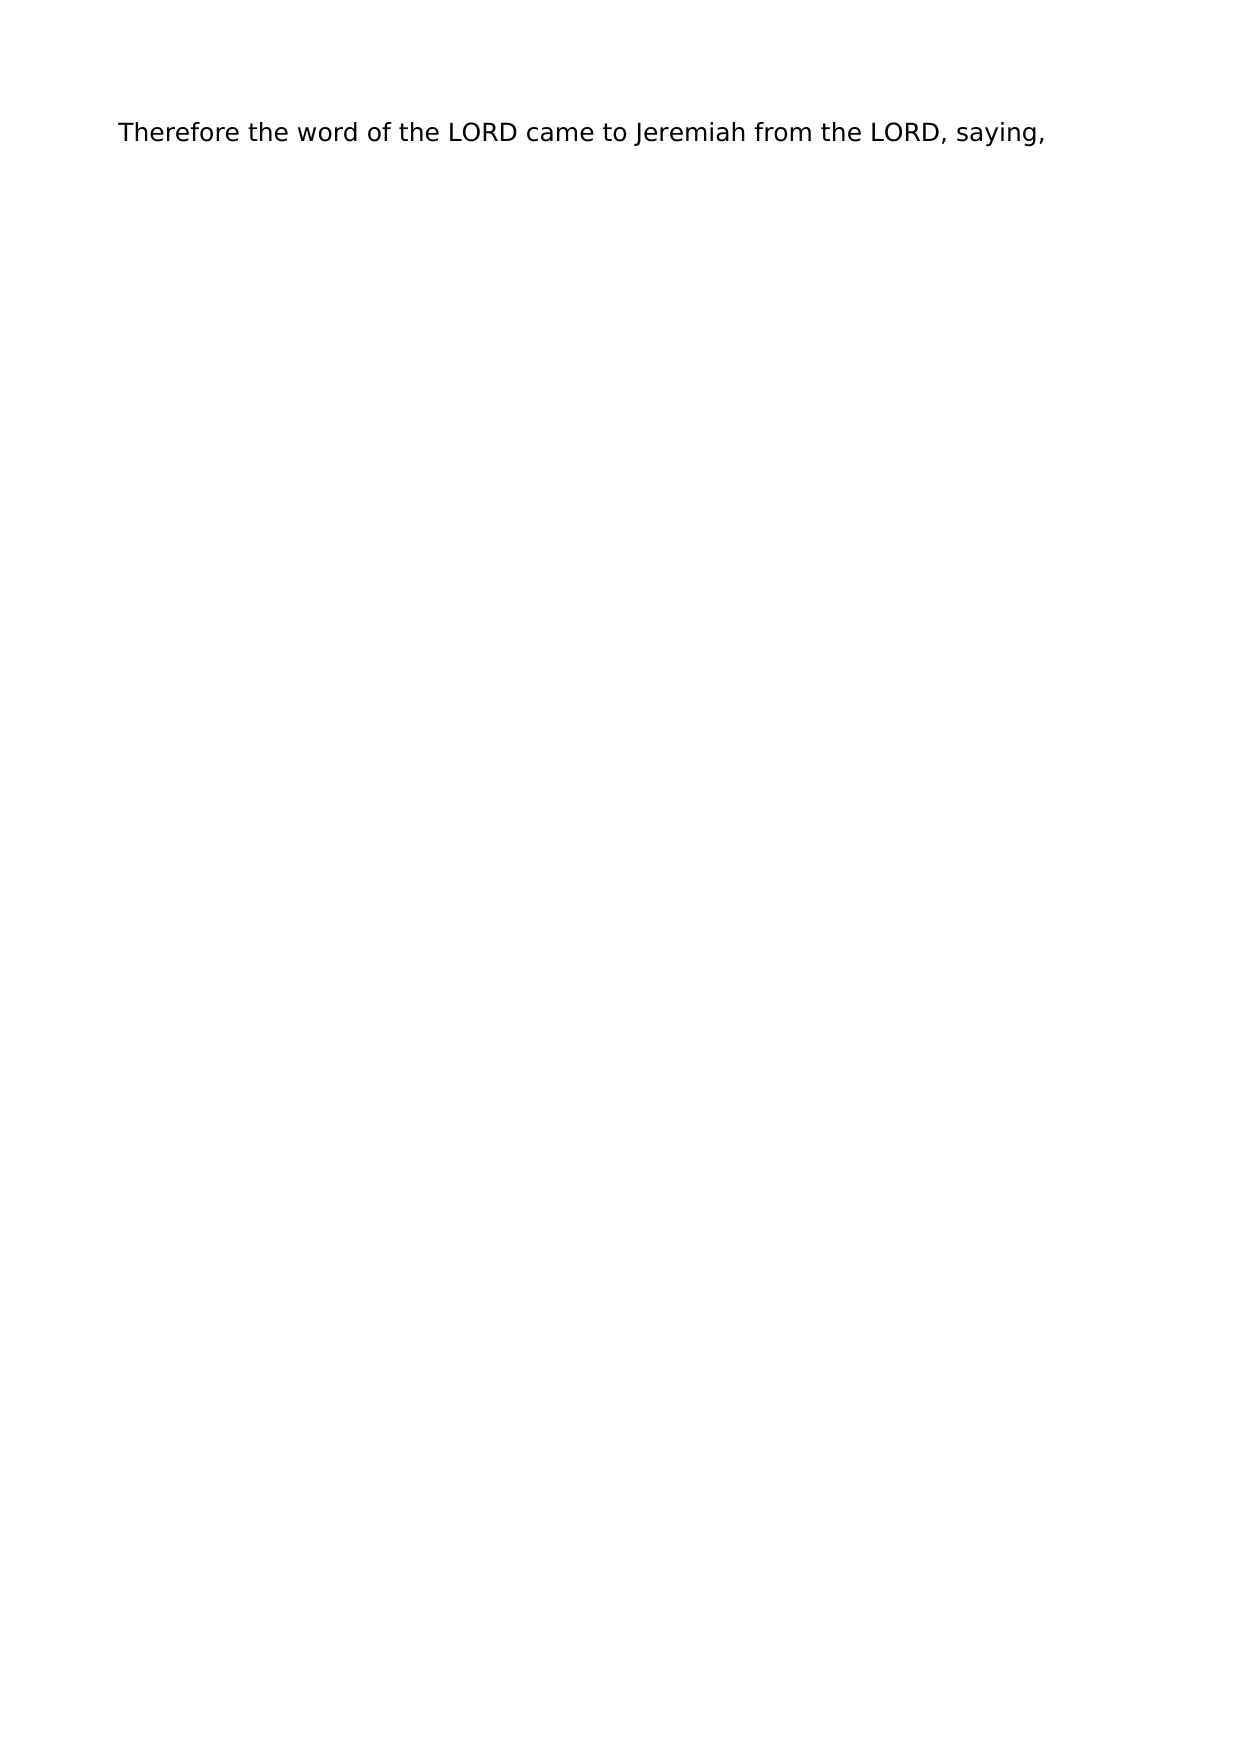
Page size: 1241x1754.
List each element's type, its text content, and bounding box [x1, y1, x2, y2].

text Therefore the word of the LORD came to Jeremiah from the LORD, saying, [118, 118, 1122, 147]
